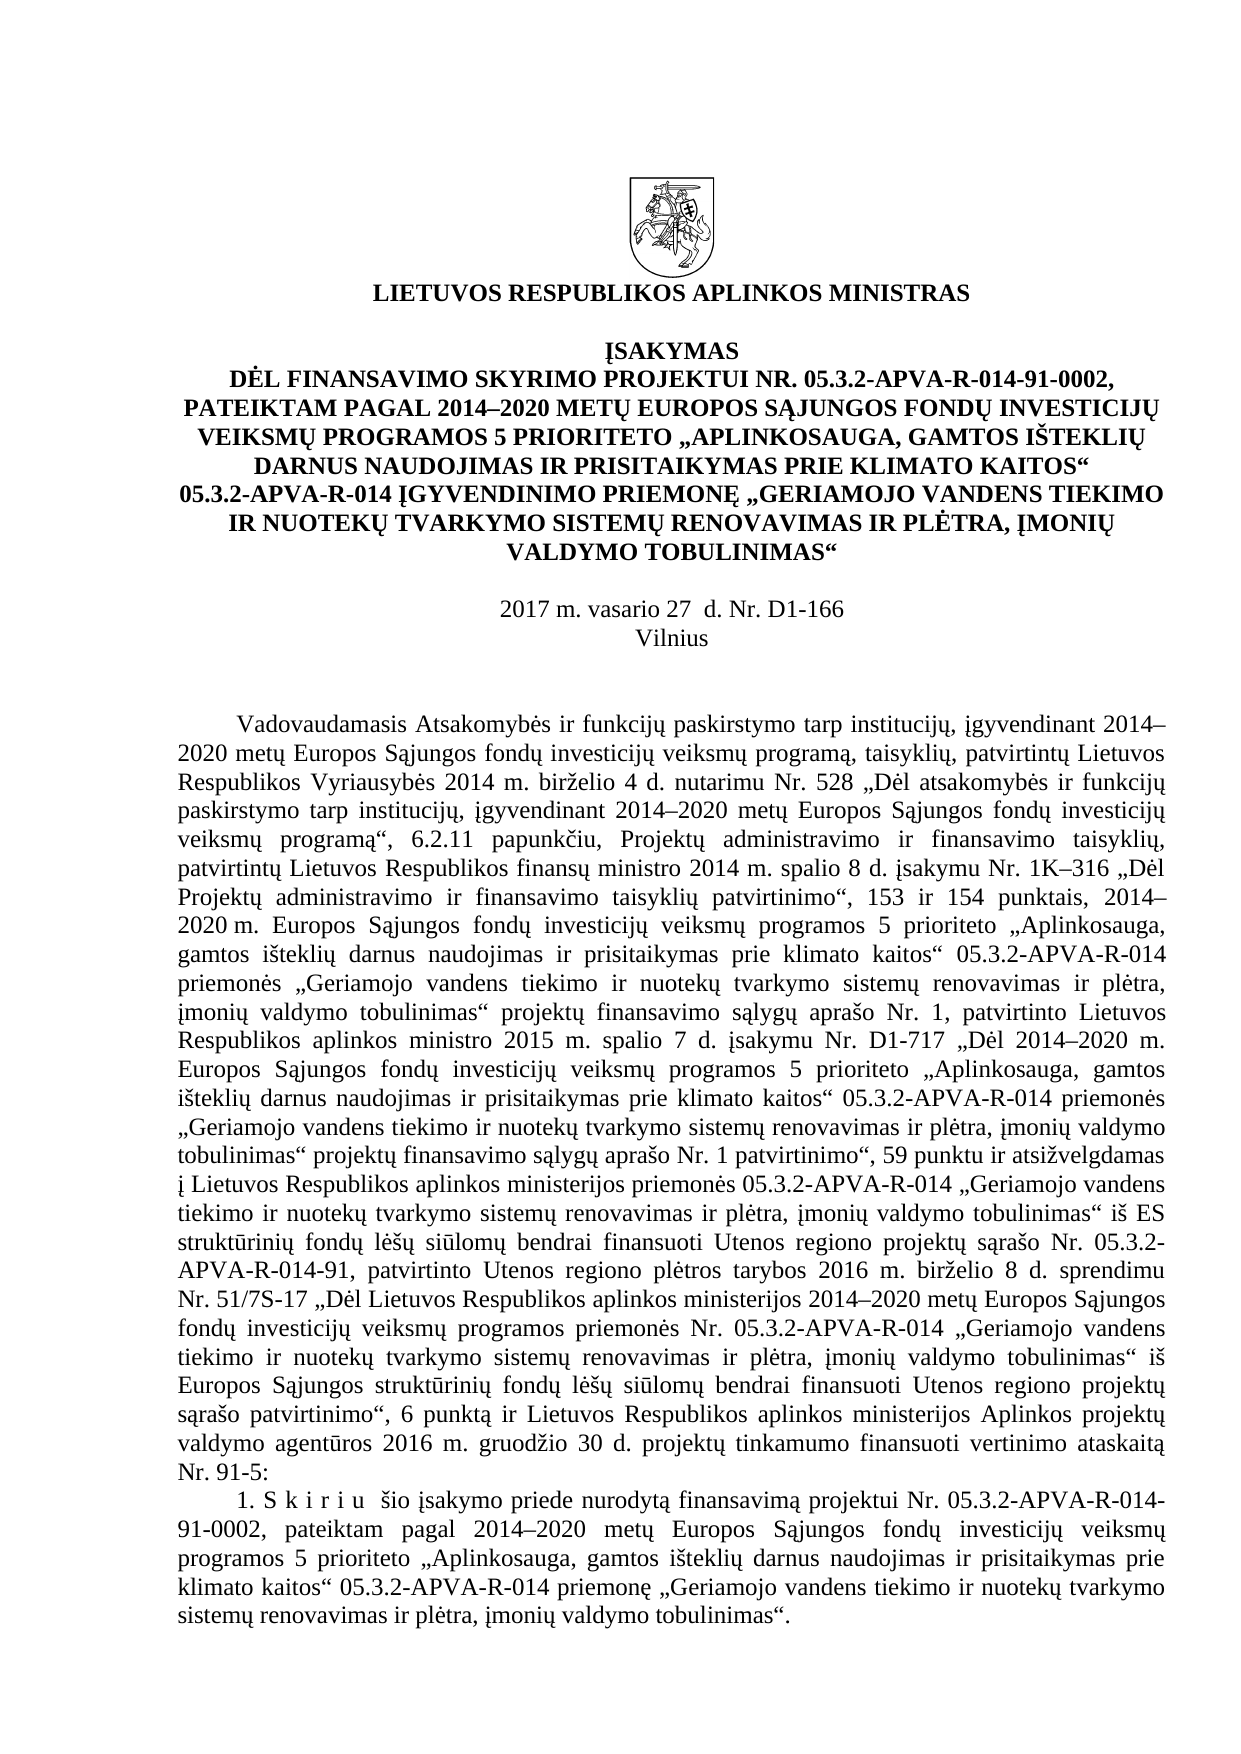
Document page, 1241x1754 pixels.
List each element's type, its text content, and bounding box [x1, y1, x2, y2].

text ĮSAKYMAS [177, 336, 1166, 364]
text Vilnius [177, 623, 1166, 681]
text DĖL FINANSAVIMO SKYRIMO PROJEKTUI NR. 05.3.2-APVA-R-014-91-0002, PATEIKTAM PAGAL 2014–2020 METŲ EUROPOS SĄJUNGOS FONDŲ INVESTICIJŲ VEIKSMŲ PROGRAMOS 5 PRIORITETO „APLINKOSAUGA, GAMTOS IŠTEKLIŲ DARNUS NAUDOJIMAS IR PRISITAIKYMAS PRIE KLIMATO KAITOS“ [177, 364, 1166, 479]
text 05.3.2-APVA-R-014 ĮGYVENDINIMO PRIEMONĘ „GERIAMOJO VANDENS TIEKIMO IR NUOTEKŲ TVARKYMO SISTEMŲ RENOVAVIMAS IR PLĖTRA, ĮMONIŲ VALDYMO TOBULINIMAS“ [177, 479, 1166, 566]
text LIETUVOS RESPUBLIKOS APLINKOS MINISTRAS [177, 278, 1166, 307]
text 2017 m. vasario 27 d. Nr. D1-166 [177, 594, 1166, 623]
text Vadovaudamasis Atsakomybės ir funkcijų paskirstymo tarp institucijų, įgyvendinant 2014–2020 metų Europos Sąjungos fondų investicijų veiksmų programą, taisyklių, patvirtintų Lietuvos Respublikos Vyriausybės 2014 m. birželio 4 d. nutarimu Nr. 528 „Dėl atsakomybės ir funkcijų paskirstymo tarp institucijų, įgyvendinant 2014–2020 metų Europos Sąjungos fondų investicijų veiksmų programą“, 6.2.11 papunkčiu, Projektų administravimo ir finansavimo taisyklių, patvirtintų Lietuvos Respublikos finansų ministro 2014 m. spalio 8 d. įsakymu Nr. 1K–316 „Dėl Projektų administravimo ir finansavimo taisyklių patvirtinimo“, 153 ir 154 punktais, 2014–2020 m. Europos Sąjungos fondų investicijų veiksmų programos 5 prioriteto „Aplinkosauga, gamtos išteklių darnus naudojimas ir prisitaikymas prie klimato kaitos“ 05.3.2-APVA-r-014 priemonės „Geriamojo vandens tiekimo ir nuotekų tvarkymo sistemų renovavimas ir plėtra, įmonių valdymo tobulinimas“ projektų finansavimo sąlygų aprašo Nr. 1, patvirtinto Lietuvos Respublikos aplinkos ministro 2015 m. spalio 7 d. įsakymu Nr. D1-717 „Dėl 2014–2020 m. Europos Sąjungos fondų investicijų veiksmų programos 5 prioriteto „Aplinkosauga, gamtos išteklių darnus naudojimas ir prisitaikymas prie klimato kaitos“ 05.3.2-APVA-R-014 priemonės „Geriamojo vandens tiekimo ir nuotekų tvarkymo sistemų renovavimas ir plėtra, įmonių valdymo tobulinimas“ projektų finansavimo sąlygų aprašo Nr. 1 patvirtinimo“, 59 punktu ir atsižvelgdamas į Lietuvos Respublikos aplinkos ministerijos priemonės 05.3.2-APVA-R-014 „Geriamojo vandens tiekimo ir nuotekų tvarkymo sistemų renovavimas ir plėtra, įmonių valdymo tobulinimas“ iš ES struktūrinių fondų lėšų siūlomų bendrai finansuoti Utenos regiono projektų sąrašo Nr. 05.3.2-APVA-R-014-91, patvirtinto Utenos regiono plėtros tarybos 2016 m. birželio 8 d. sprendimu Nr. 51/7S-17 „Dėl Lietuvos Respublikos aplinkos ministerijos 2014–2020 metų Europos Sąjungos fondų investicijų veiksmų programos priemonės Nr. 05.3.2-APVA-R-014 „Geriamojo vandens tiekimo ir nuotekų tvarkymo sistemų renovavimas ir plėtra, įmonių valdymo tobulinimas“ iš Europos Sąjungos struktūrinių fondų lėšų siūlomų bendrai finansuoti Utenos regiono projektų sąrašo patvirtinimo“, 6 punktą ir Lietuvos Respublikos aplinkos ministerijos Aplinkos projektų valdymo agentūros 2016 m. gruodžio 30 d. projektų tinkamumo finansuoti vertinimo ataskaitą Nr. 91-5: [177, 709, 1166, 1486]
text 1. S k i r i u šio įsakymo priede nurodytą finansavimą projektui Nr. 05.3.2-APVA-R-014-91-0002, pateiktam pagal 2014–2020 metų Europos Sąjungos fondų investicijų veiksmų programos 5 prioriteto „Aplinkosauga, gamtos išteklių darnus naudojimas ir prisitaikymas prie klimato kaitos“ 05.3.2-APVA-R-014 priemonę „Geriamojo vandens tiekimo ir nuotekų tvarkymo sistemų renovavimas ir plėtra, įmonių valdymo tobulinimas“. [177, 1486, 1166, 1629]
